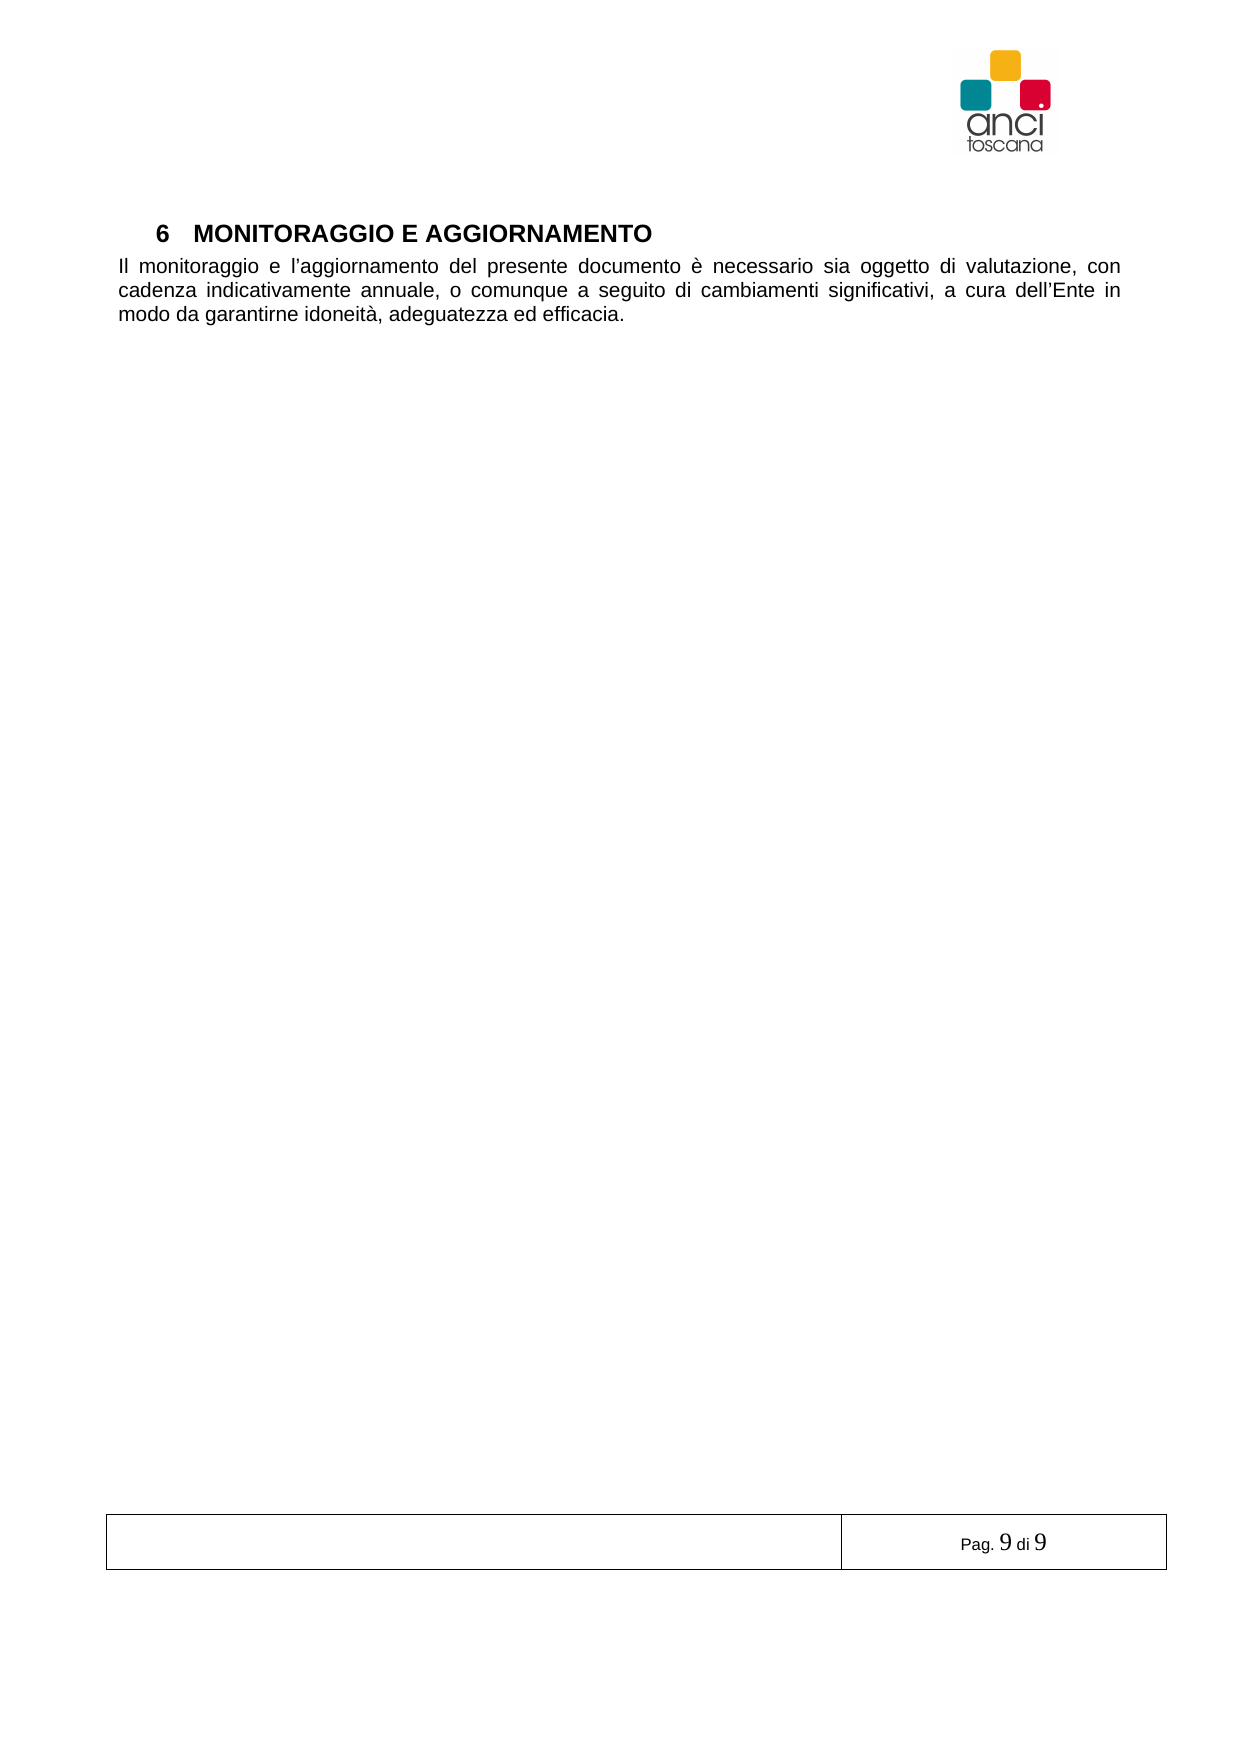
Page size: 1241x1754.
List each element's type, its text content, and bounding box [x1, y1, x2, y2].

subtitle MONITORAGGIO E AGGIORNAMENTO [156, 219, 1122, 247]
text Il monitoraggio e l’aggiornamento del presente documento è necessario sia oggetto di valutazione, con cadenza indicativamente annuale, o comunque a seguito di cambiamenti significativi, a cura dell’Ente in modo da garantirne idoneità, adeguatezza ed efficacia. [118, 254, 1122, 326]
picture [952, 48, 1059, 155]
